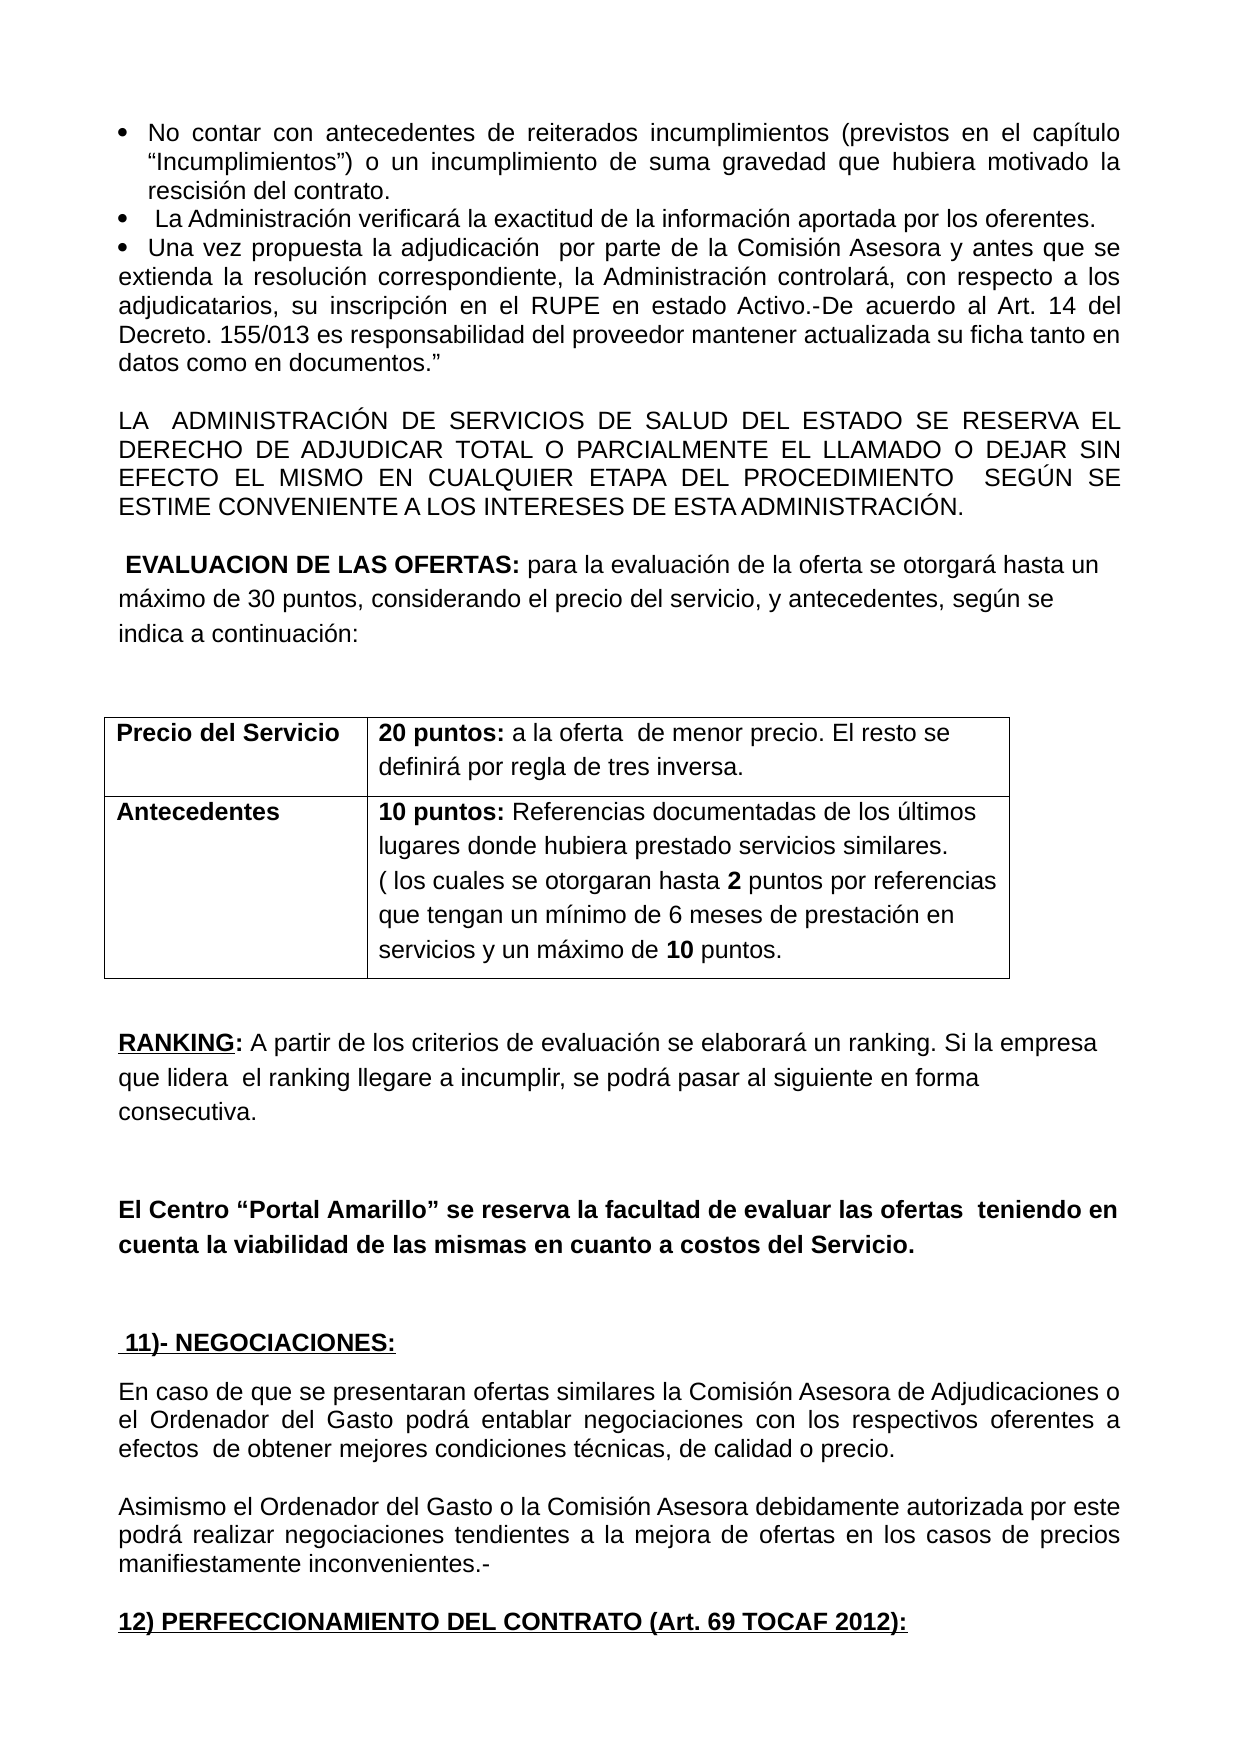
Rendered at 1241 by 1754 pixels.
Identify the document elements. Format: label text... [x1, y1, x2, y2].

table_header 20 puntos: a la oferta de menor precio. El resto se definirá por regla de tres inversa. [368, 718, 1009, 796]
text 12) PERFECCIONAMIENTO DEL CONTRATO (Art. 69 TOCAF 2012): [118, 1607, 1122, 1636]
list La Administración verificará la exactitud de la información aportada por los oferentes. [118, 204, 1122, 233]
text El Centro “Portal Amarillo” se reserva la facultad de evaluar las ofertas teniendo en cuenta la viabilidad de las mismas en cuanto a costos del Servicio. [118, 1195, 1122, 1258]
text RANKING: A partir de los criterios de evaluación se elaborará un ranking. Si la empresa que lidera el ranking llegare a incumplir, se podrá pasar al siguiente en forma consecutiva. [118, 1028, 1122, 1126]
table_header Precio del Servicio [105, 718, 367, 796]
table_cell 10 puntos: Referencias documentadas de los últimos lugares donde hubiera prestado servicios similares. ( los cuales se otorgaran hasta 2 puntos por referencias que tengan un mínimo de 6 meses de prestación en servicios y un máximo de 10 puntos. [368, 797, 1009, 978]
text En caso de que se presentaran ofertas similares la Comisión Asesora de Adjudicaciones o el Ordenador del Gasto podrá entablar negociaciones con los respectivos oferentes a efectos de obtener mejores condiciones técnicas, de calidad o precio. [118, 1377, 1122, 1463]
list No contar con antecedentes de reiterados incumplimientos (previstos en el capítulo “Incumplimientos”) o un incumplimiento de suma gravedad que hubiera motivado la rescisión del contrato. [118, 118, 1122, 204]
text Asimismo el Ordenador del Gasto o la Comisión Asesora debidamente autorizada por este podrá realizar negociaciones tendientes a la mejora de ofertas en los casos de precios manifiestamente inconvenientes.- [118, 1492, 1122, 1578]
table_cell Antecedentes [105, 797, 367, 978]
text 11)- NEGOCIACIONES: [118, 1328, 1122, 1356]
text EVALUACION DE LAS OFERTAS: para la evaluación de la oferta se otorgará hasta un máximo de 30 puntos, considerando el precio del servicio, y antecedentes, según se indica a continuación: [118, 550, 1122, 647]
text la administración de servicios de salud del estado se reserva el derecho de adjudicar total o parcialmente el llamado o dejar sin efecto el mismo en cualquier etapa del procedimiento según se estime conveniente a los intereses de esta administración. [118, 406, 1122, 521]
list Una vez propuesta la adjudicación por parte de la Comisión Asesora y antes que se extienda la resolución correspondiente, la Administración controlará, con respecto a los adjudicatarios, su inscripción en el RUPE en estado Activo.-De acuerdo al Art. 14 del Decreto. 155/013 es responsabilidad del proveedor mantener actualizada su ficha tanto en datos como en documentos.” [118, 233, 1122, 377]
